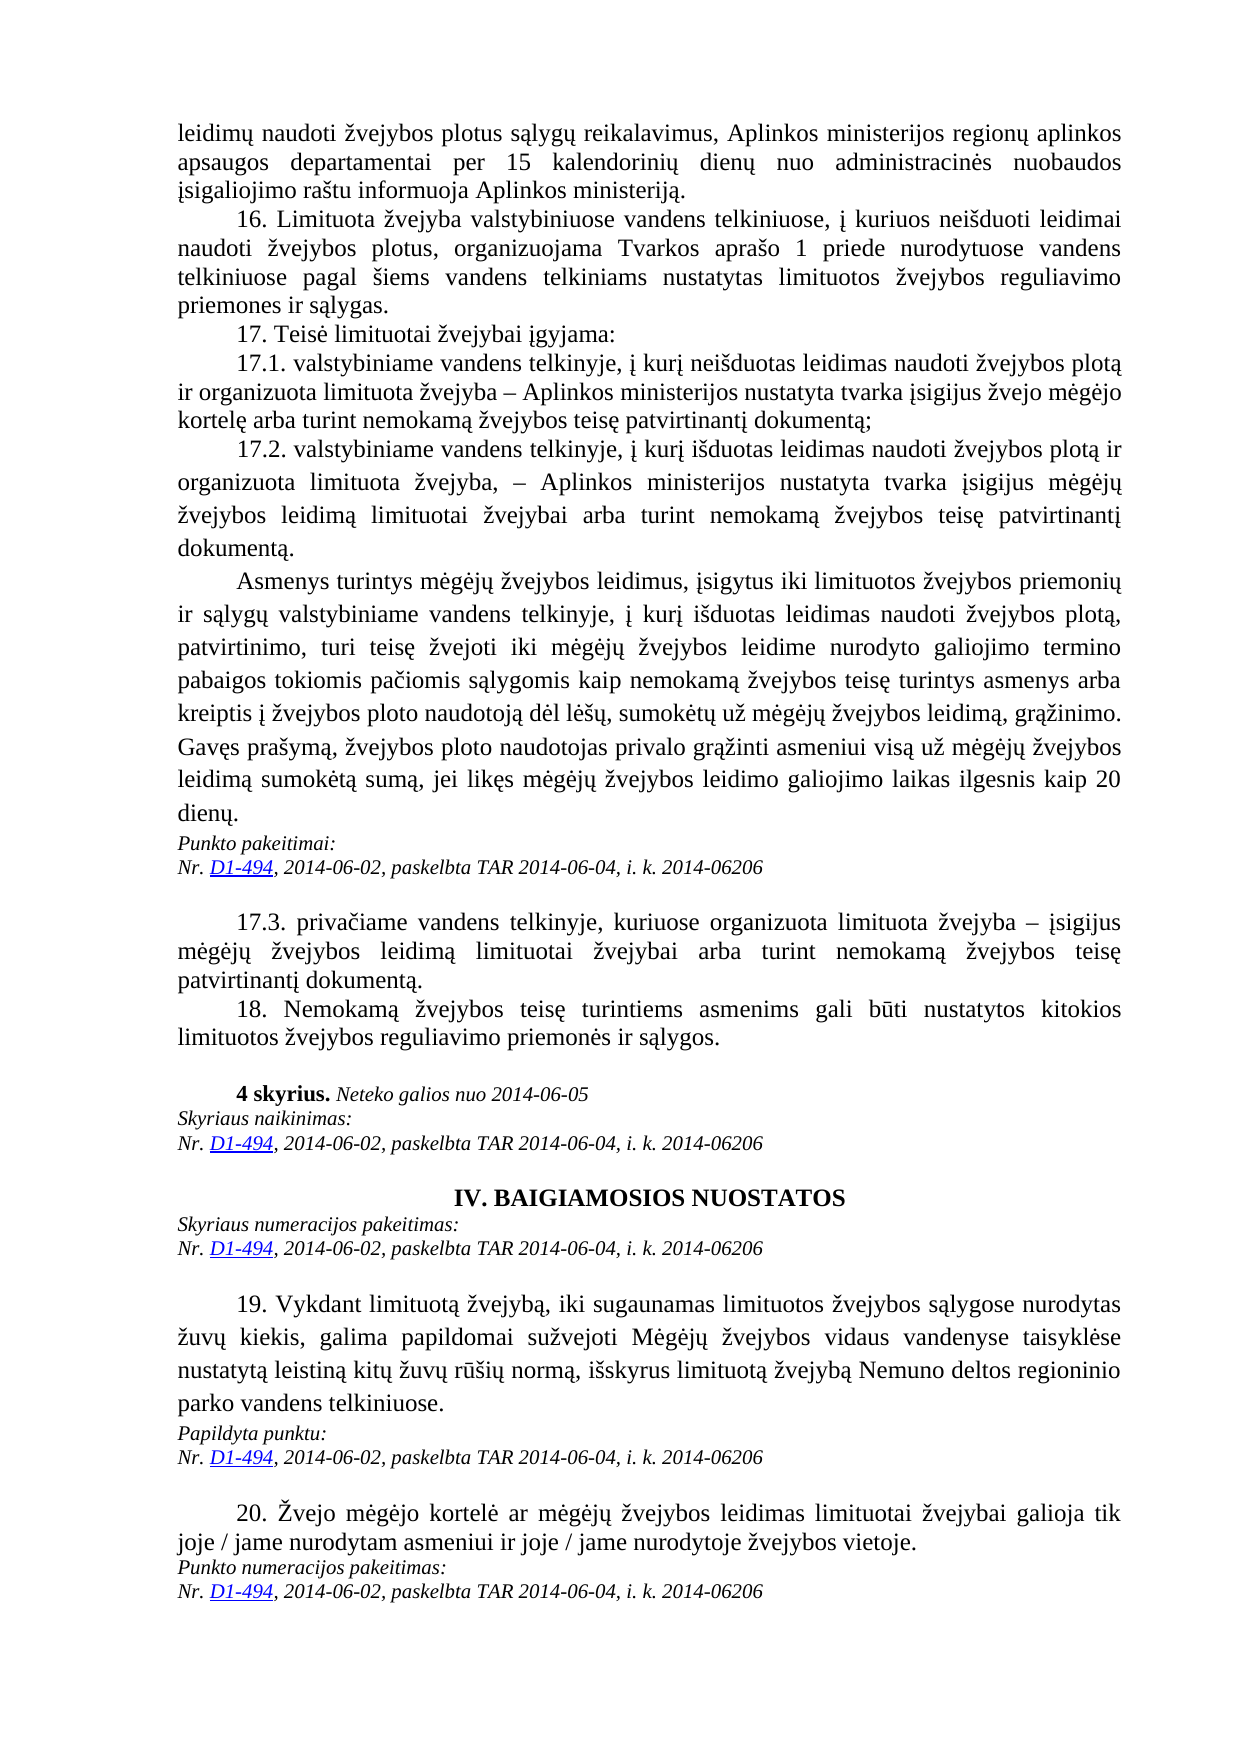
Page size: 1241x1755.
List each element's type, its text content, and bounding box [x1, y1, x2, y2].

text 18. Nemokamą žvejybos teisę turintiems asmenims gali būti nustatytos kitokios limituotos žvejybos reguliavimo priemonės ir sąlygos. [177, 994, 1122, 1051]
text Nr. D1-494, 2014-06-02, paskelbta TAR 2014-06-04, i. k. 2014-06206 [177, 1130, 1122, 1154]
text 4 skyrius. Neteko galios nuo 2014-06-05 [177, 1080, 1122, 1106]
text 17. Teisė limituotai žvejybai įgyjama: [177, 319, 1122, 348]
text Papildyta punktu: [177, 1421, 1122, 1445]
text Nr. D1-494, 2014-06-02, paskelbta TAR 2014-06-04, i. k. 2014-06206 [177, 1236, 1122, 1260]
text Nr. D1-494, 2014-06-02, paskelbta TAR 2014-06-04, i. k. 2014-06206 [177, 1445, 1122, 1469]
text 17.2. valstybiniame vandens telkinyje, į kurį išduotas leidimas naudoti žvejybos plotą ir organizuota limituota žvejyba, – Aplinkos ministerijos nustatyta tvarka įsigijus mėgėjų žvejybos leidimą limituotai žvejybai arba turint nemokamą žvejybos teisę patvirtinantį dokumentą. [177, 434, 1122, 562]
text Punkto numeracijos pakeitimas: [177, 1555, 1122, 1579]
text Nr. D1-494, 2014-06-02, paskelbta TAR 2014-06-04, i. k. 2014-06206 [177, 855, 1122, 879]
text IV. BAIGIAMOSIOS NUOSTATOS [177, 1183, 1122, 1212]
text 19. Vykdant limituotą žvejybą, iki sugaunamas limituotos žvejybos sąlygose nurodytas žuvų kiekis, galima papildomai sužvejoti Mėgėjų žvejybos vidaus vandenyse taisyklėse nustatytą leistiną kitų žuvų rūšių normą, išskyrus limituotą žvejybą Nemuno deltos regioninio parko vandens telkiniuose. [177, 1289, 1122, 1417]
text 17.1. valstybiniame vandens telkinyje, į kurį neišduotas leidimas naudoti žvejybos plotą ir organizuota limituota žvejyba – Aplinkos ministerijos nustatyta tvarka įsigijus žvejo mėgėjo kortelę arba turint nemokamą žvejybos teisę patvirtinantį dokumentą; [177, 348, 1122, 434]
text 17.3. privačiame vandens telkinyje, kuriuose organizuota limituota žvejyba – įsigijus mėgėjų žvejybos leidimą limituotai žvejybai arba turint nemokamą žvejybos teisę patvirtinantį dokumentą. [177, 907, 1122, 994]
text Skyriaus naikinimas: [177, 1106, 1122, 1130]
text leidimų naudoti žvejybos plotus sąlygų reikalavimus, Aplinkos ministerijos regionų aplinkos apsaugos departamentai per 15 kalendorinių dienų nuo administracinės nuobaudos įsigaliojimo raštu informuoja Aplinkos ministeriją. [177, 118, 1122, 204]
text 16. Limituota žvejyba valstybiniuose vandens telkiniuose, į kuriuos neišduoti leidimai naudoti žvejybos plotus, organizuojama Tvarkos aprašo 1 priede nurodytuose vandens telkiniuose pagal šiems vandens telkiniams nustatytas limituotos žvejybos reguliavimo priemones ir sąlygas. [177, 204, 1122, 319]
text Asmenys turintys mėgėjų žvejybos leidimus, įsigytus iki limituotos žvejybos priemonių ir sąlygų valstybiniame vandens telkinyje, į kurį išduotas leidimas naudoti žvejybos plotą, patvirtinimo, turi teisę žvejoti iki mėgėjų žvejybos leidime nurodyto galiojimo termino pabaigos tokiomis pačiomis sąlygomis kaip nemokamą žvejybos teisę turintys asmenys arba kreiptis į žvejybos ploto naudotoją dėl lėšų, sumokėtų už mėgėjų žvejybos leidimą, grąžinimo. Gavęs prašymą, žvejybos ploto naudotojas privalo grąžinti asmeniui visą už mėgėjų žvejybos leidimą sumokėtą sumą, jei likęs mėgėjų žvejybos leidimo galiojimo laikas ilgesnis kaip 20 dienų. [177, 566, 1122, 826]
text Punkto pakeitimai: [177, 831, 1122, 855]
text 20. Žvejo mėgėjo kortelė ar mėgėjų žvejybos leidimas limituotai žvejybai galioja tik joje / jame nurodytam asmeniui ir joje / jame nurodytoje žvejybos vietoje. [177, 1498, 1122, 1555]
text Skyriaus numeracijos pakeitimas: [177, 1212, 1122, 1236]
text Nr. D1-494, 2014-06-02, paskelbta TAR 2014-06-04, i. k. 2014-06206 [177, 1579, 1122, 1603]
